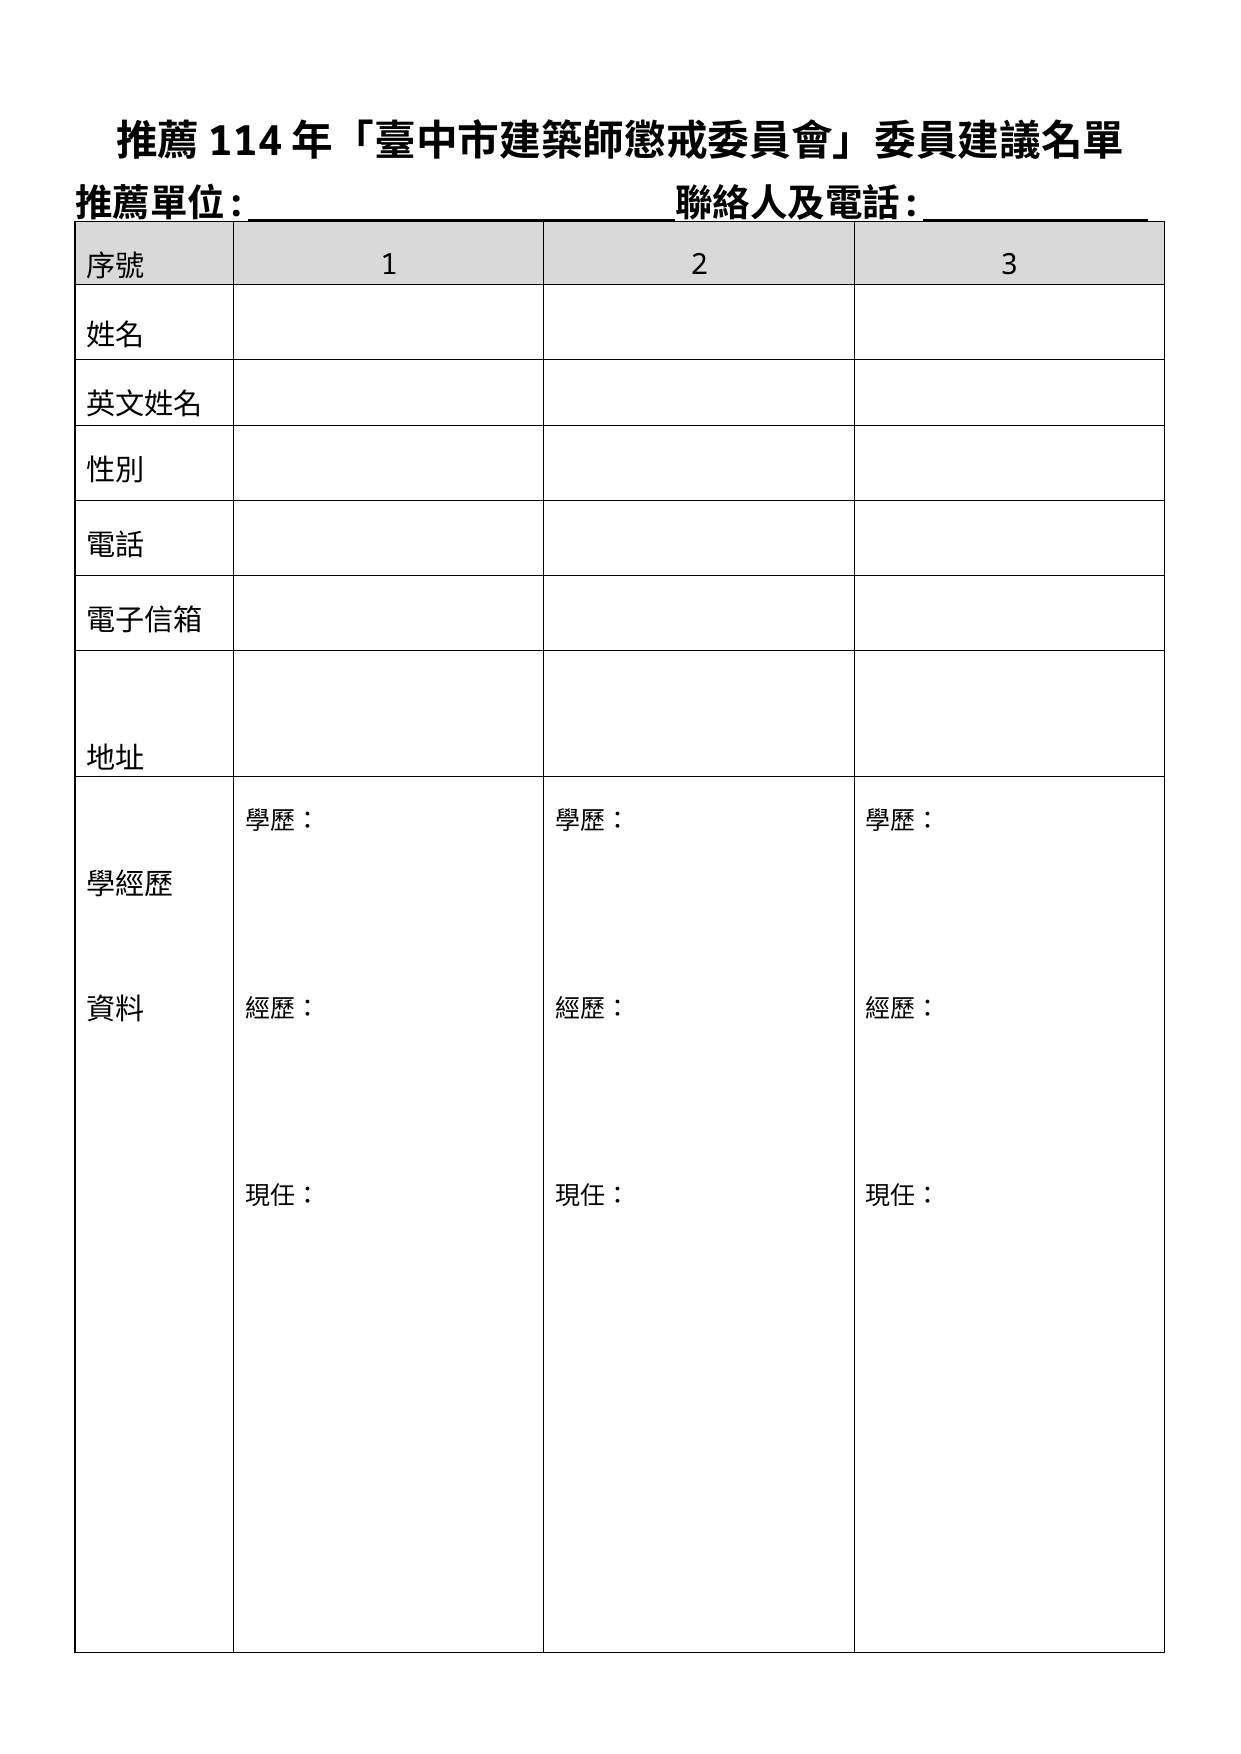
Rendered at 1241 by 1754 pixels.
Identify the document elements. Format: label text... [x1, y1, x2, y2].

table_cell 學歷： 經歷： 現任： [234, 777, 543, 1652]
table_cell [855, 501, 1164, 575]
table_cell 性別 [76, 426, 233, 500]
table_cell [234, 651, 543, 776]
table_cell [855, 285, 1164, 359]
table_cell [855, 360, 1164, 425]
table_cell 英文姓名 [76, 360, 233, 425]
table_cell [544, 360, 854, 425]
table_header 3 [855, 222, 1164, 284]
table_cell 地址 [76, 651, 233, 776]
table_cell 電子信箱 [76, 576, 233, 650]
table_cell 電話 [76, 501, 233, 575]
table_cell [544, 426, 854, 500]
table_cell [544, 501, 854, 575]
table_cell [855, 651, 1164, 776]
text 推薦單位: 聯絡人及電話: [75, 158, 1165, 221]
table_header 2 [544, 222, 854, 284]
table_cell [544, 576, 854, 650]
table_header 序號 [76, 222, 233, 284]
table_cell [855, 576, 1164, 650]
table_cell [544, 285, 854, 359]
table_cell 姓名 [76, 285, 233, 359]
table_cell [234, 360, 543, 425]
table_cell [855, 426, 1164, 500]
table_cell 學歷： 經歷： 現任： [544, 777, 854, 1652]
table_cell [234, 576, 543, 650]
table_cell [234, 285, 543, 359]
table_cell [234, 501, 543, 575]
table_cell [234, 426, 543, 500]
text 推薦114年「臺中市建築師懲戒委員會」委員建議名單 [75, 96, 1165, 158]
table_cell 學經歷 資料 [76, 777, 233, 1652]
table_cell [544, 651, 854, 776]
table_header 1 [234, 222, 543, 284]
table_cell 學歷： 經歷： 現任： [855, 777, 1164, 1652]
